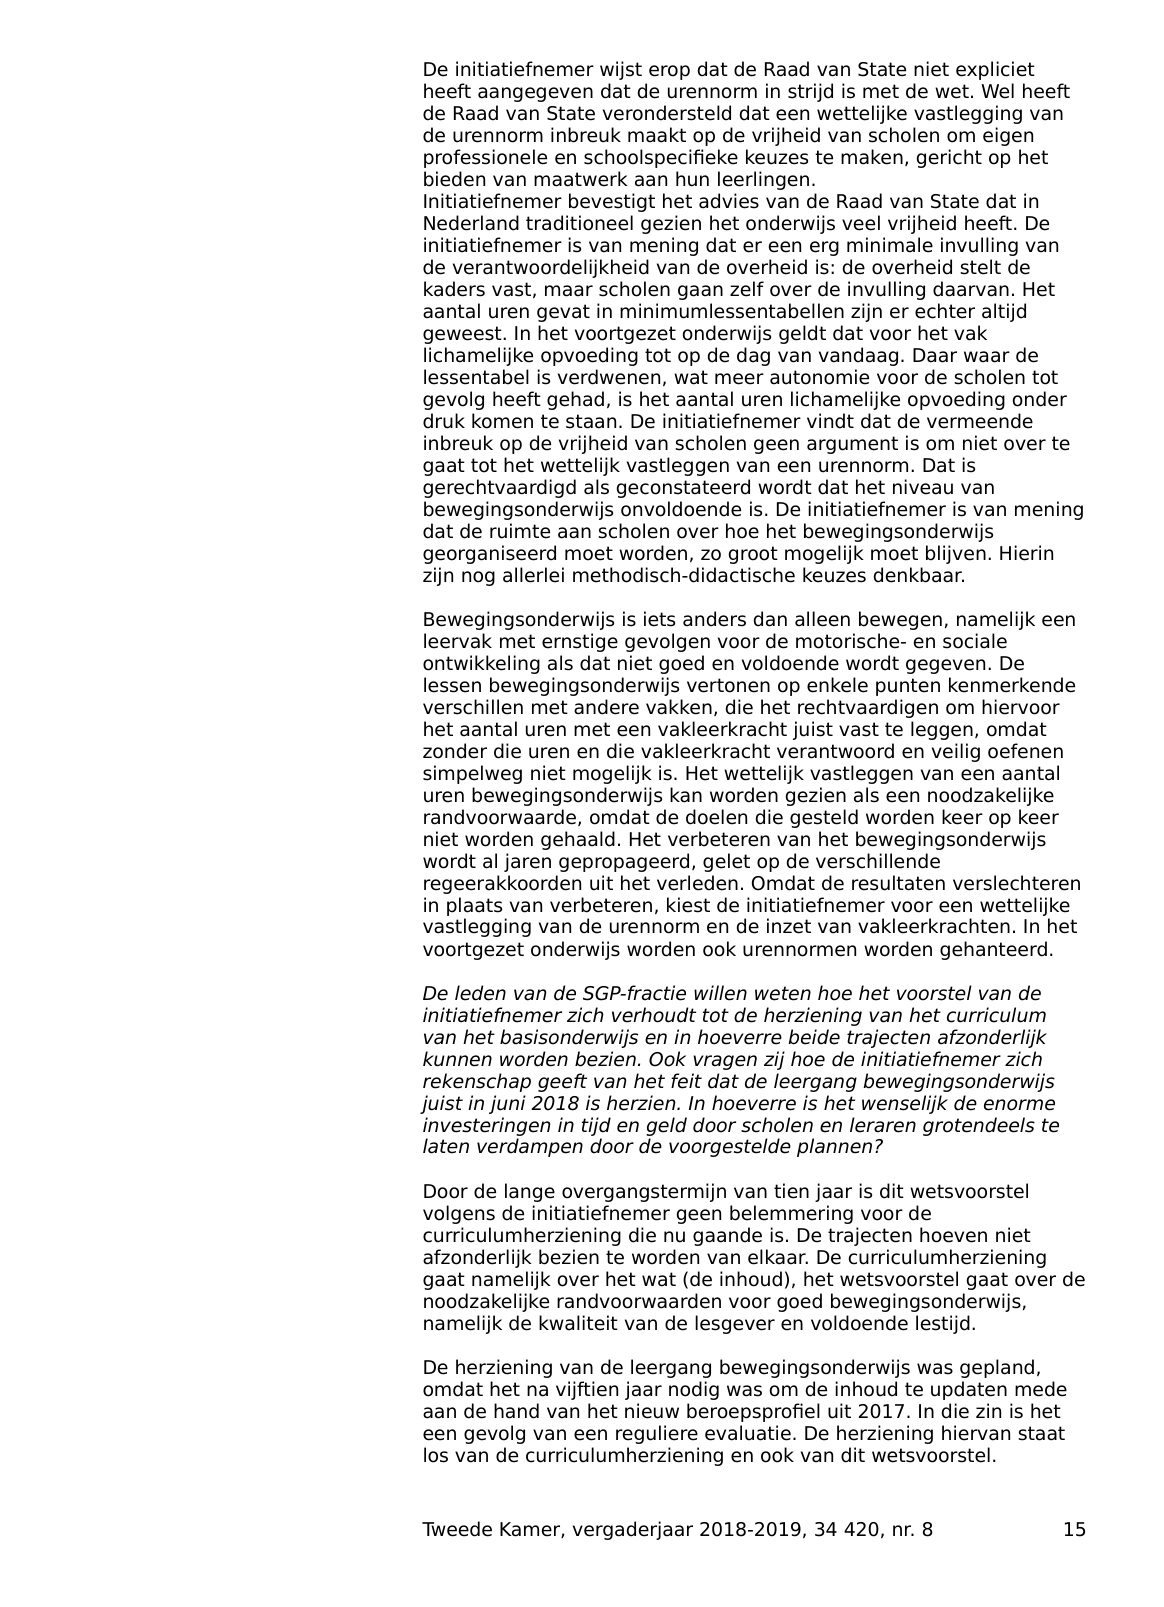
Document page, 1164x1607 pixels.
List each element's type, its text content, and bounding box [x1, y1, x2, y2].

text Bewegingsonderwijs is iets anders dan alleen bewegen, namelijk een leervak met ernstige gevolgen voor de motorische- en sociale ontwikkeling als dat niet goed en voldoende wordt gegeven. De lessen bewegingsonderwijs vertonen op enkele punten kenmerkende verschillen met andere vakken, die het rechtvaardigen om hiervoor het aantal uren met een vakleerkracht juist vast te leggen, omdat zonder die uren en die vakleerkracht verantwoord en veilig oefenen simpelweg niet mogelijk is. Het wettelijk vastleggen van een aantal uren bewegingsonderwijs kan worden gezien als een noodzakelijke randvoorwaarde, omdat de doelen die gesteld worden keer op keer niet worden gehaald. Het verbeteren van het bewegingsonderwijs wordt al jaren gepropageerd, gelet op de verschillende regeerakkoorden uit het verleden. Omdat de resultaten verslechteren in plaats van verbeteren, kiest de initiatiefnemer voor een wettelijke vastlegging van de urennorm en de inzet van vakleerkrachten. In het voortgezet onderwijs worden ook urennormen worden gehanteerd. [422, 609, 1087, 960]
text De herziening van de leergang bewegingsonderwijs was gepland, omdat het na vijftien jaar nodig was om de inhoud te updaten mede aan de hand van het nieuw beroepsprofiel uit 2017. In die zin is het een gevolg van een reguliere evaluatie. De herziening hiervan staat los van de curriculumherziening en ook van dit wetsvoorstel. [422, 1357, 1087, 1467]
text Initiatiefnemer bevestigt het advies van de Raad van State dat in Nederland traditioneel gezien het onderwijs veel vrijheid heeft. De initiatiefnemer is van mening dat er een erg minimale invulling van de verantwoordelijkheid van de overheid is: de overheid stelt de kaders vast, maar scholen gaan zelf over de invulling daarvan. Het aantal uren gevat in minimumlessentabellen zijn er echter altijd geweest. In het voortgezet onderwijs geldt dat voor het vak lichamelijke opvoeding tot op de dag van vandaag. Daar waar de lessentabel is verdwenen, wat meer autonomie voor de scholen tot gevolg heeft gehad, is het aantal uren lichamelijke opvoeding onder druk komen te staan. De initiatiefnemer vindt dat de vermeende inbreuk op de vrijheid van scholen geen argument is om niet over te gaat tot het wettelijk vastleggen van een urennorm. Dat is gerechtvaardigd als geconstateerd wordt dat het niveau van bewegingsonderwijs onvoldoende is. De initiatiefnemer is van mening dat de ruimte aan scholen over hoe het bewegingsonderwijs georganiseerd moet worden, zo groot mogelijk moet blijven. Hierin zijn nog allerlei methodisch-didactische keuzes denkbaar. [422, 191, 1087, 587]
text De initiatiefnemer wijst erop dat de Raad van State niet expliciet heeft aangegeven dat de urennorm in strijd is met de wet. Wel heeft de Raad van State verondersteld dat een wettelijke vastlegging van de urennorm inbreuk maakt op de vrijheid van scholen om eigen professionele en schoolspecifieke keuzes te maken, gericht op het bieden van maatwerk aan hun leerlingen. [422, 59, 1087, 191]
text De leden van de SGP-fractie willen weten hoe het voorstel van de initiatiefnemer zich verhoudt tot de herziening van het curriculum van het basisonderwijs en in hoeverre beide trajecten afzonderlijk kunnen worden bezien. Ook vragen zij hoe de initiatiefnemer zich rekenschap geeft van het feit dat de leergang bewegingsonderwijs juist in juni 2018 is herzien. In hoeverre is het wenselijk de enorme investeringen in tijd en geld door scholen en leraren grotendeels te laten verdampen door de voorgestelde plannen? [422, 983, 1087, 1158]
text Door de lange overgangstermijn van tien jaar is dit wetsvoorstel volgens de initiatiefnemer geen belemmering voor de curriculumherziening die nu gaande is. De trajecten hoeven niet afzonderlijk bezien te worden van elkaar. De curriculumherziening gaat namelijk over het wat (de inhoud), het wetsvoorstel gaat over de noodzakelijke randvoorwaarden voor goed bewegingsonderwijs, namelijk de kwaliteit van de lesgever en voldoende lestijd. [422, 1181, 1087, 1334]
